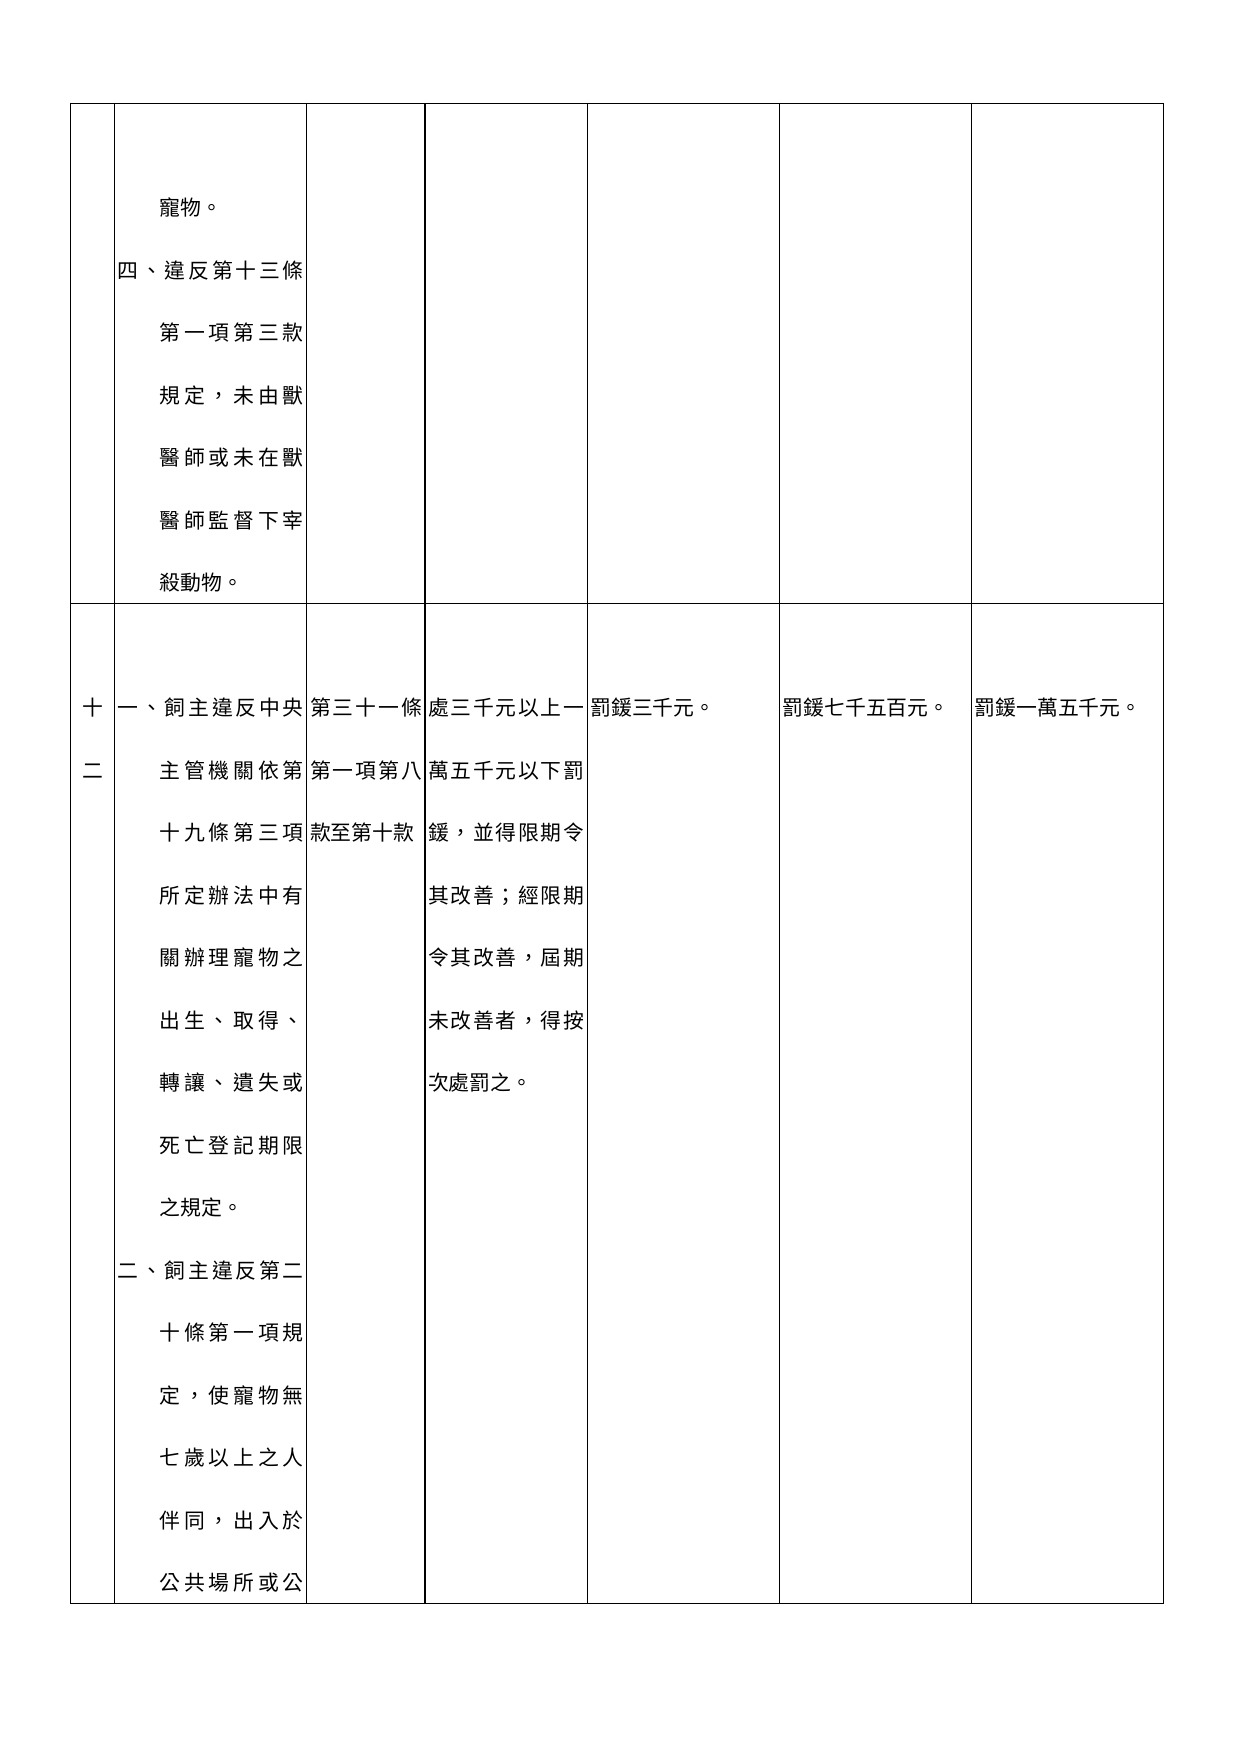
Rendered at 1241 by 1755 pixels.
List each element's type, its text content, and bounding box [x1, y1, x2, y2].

table_cell [588, 104, 779, 603]
table_cell 第三十一條第一項第八款至第十款 [307, 604, 424, 1603]
table_cell 罰鍰一萬五千元。 [972, 604, 1163, 1603]
table_cell 罰鍰三千元。 [588, 604, 779, 1603]
table_cell 罰鍰七千五百元。 [780, 604, 971, 1603]
table_cell 處三千元以上一萬五千元以下罰鍰，並得限期令其改善；經限期令其改善，屆期未改善者，得按次處罰之。 [426, 604, 587, 1603]
table_cell 十 二 [71, 604, 114, 1603]
table_cell 寵物。 四、違反第十三條第一項第三款規定，未由獸醫師或未在獸醫師監督下宰殺動物。 [115, 104, 306, 603]
table_cell [972, 104, 1163, 603]
table_cell [426, 104, 587, 603]
table_cell 一、飼主違反中央主管機關依第十九條第三項所定辦法中有關辦理寵物之出生、取得、轉讓、遺失或死亡登記期限之規定。 二、飼主違反第二十條第一項規定，使寵物無七歲以上之人伴同，出入於公共場所或公 [115, 604, 306, 1603]
table_cell [71, 104, 114, 603]
table_cell [307, 104, 424, 603]
table_cell [780, 104, 971, 603]
